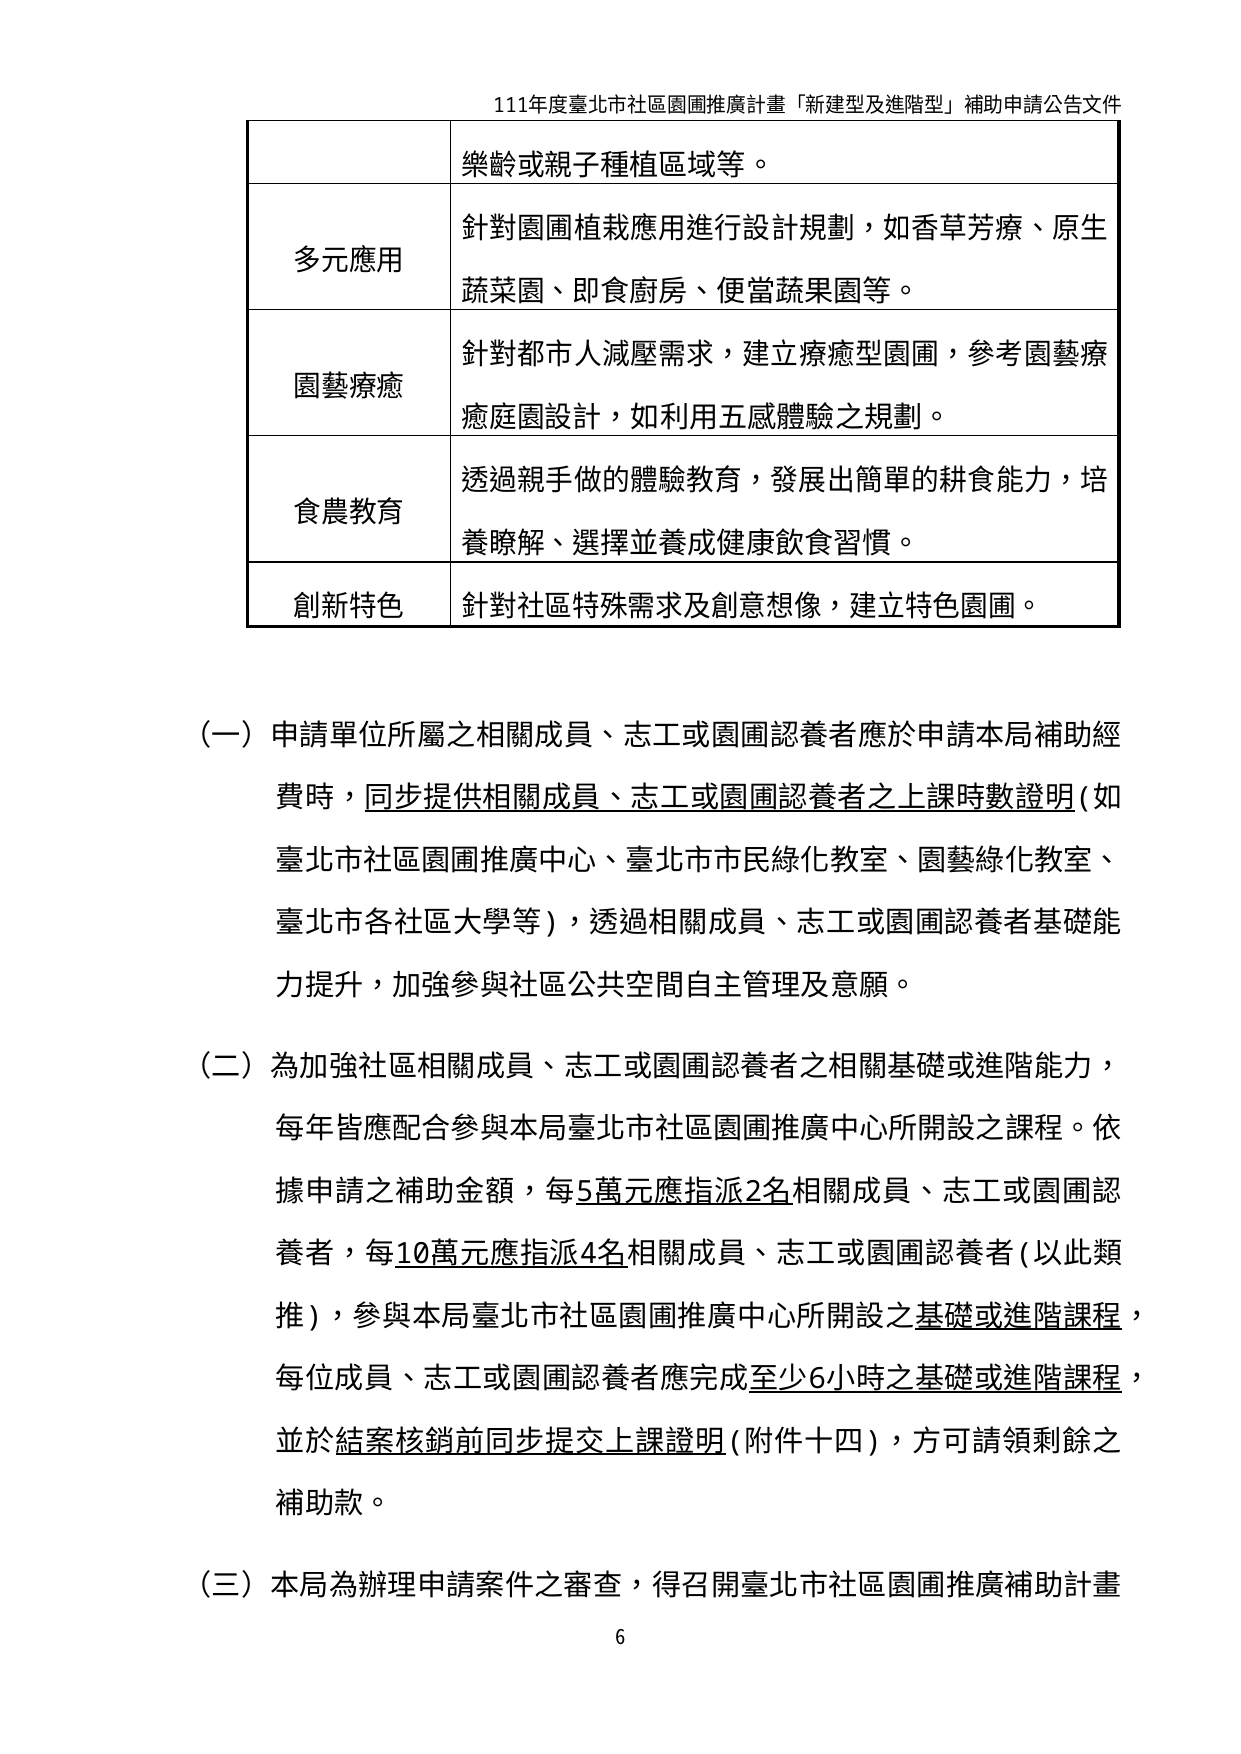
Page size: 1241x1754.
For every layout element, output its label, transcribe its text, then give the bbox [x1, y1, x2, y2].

text （一）申請單位所屬之相關成員、志工或園圃認養者應於申請本局補助經費時，同步提供相關成員、志工或園圃認養者之上課時數證明(如臺北市社區園圃推廣中心、臺北市市民綠化教室、園藝綠化教室、臺北市各社區大學等)，透過相關成員、志工或園圃認養者基礎能力提升，加強參與社區公共空間自主管理及意願。 [182, 691, 1122, 1003]
table_cell 多元應用 [249, 184, 450, 309]
table_cell 創新特色 [249, 563, 450, 625]
table_cell 針對園圃植栽應用進行設計規劃，如香草芳療、原生蔬菜園、即食廚房、便當蔬果園等。 [451, 184, 1117, 309]
table_cell 園藝療癒 [249, 310, 450, 435]
text （二）為加強社區相關成員、志工或園圃認養者之相關基礎或進階能力，每年皆應配合參與本局臺北市社區園圃推廣中心所開設之課程。依據申請之補助金額，每5萬元應指派2名相關成員、志工或園圃認養者，每10萬元應指派4名相關成員、志工或園圃認養者(以此類推)，參與本局臺北市社區園圃推廣中心所開設之基礎或進階課程，每位成員、志工或園圃認養者應完成至少6小時之基礎或進階課程，並於結案核銷前同步提交上課證明(附件十四)，方可請領剩餘之補助款。 [182, 1022, 1122, 1522]
text （三）本局為辦理申請案件之審查，得召開臺北市社區園圃推廣補助計畫 [182, 1541, 1122, 1603]
table_cell 樂齡或親子種植區域等。 [451, 121, 1117, 183]
table_cell 針對社區特殊需求及創意想像，建立特色園圃。 [451, 563, 1117, 625]
table_cell 針對都市人減壓需求，建立療癒型園圃，參考園藝療癒庭園設計，如利用五感體驗之規劃。 [451, 310, 1117, 435]
table_cell 透過親手做的體驗教育，發展出簡單的耕食能力，培養瞭解、選擇並養成健康飲食習慣。 [451, 436, 1117, 561]
table_cell 食農教育 [249, 436, 450, 561]
table_cell [249, 121, 450, 183]
